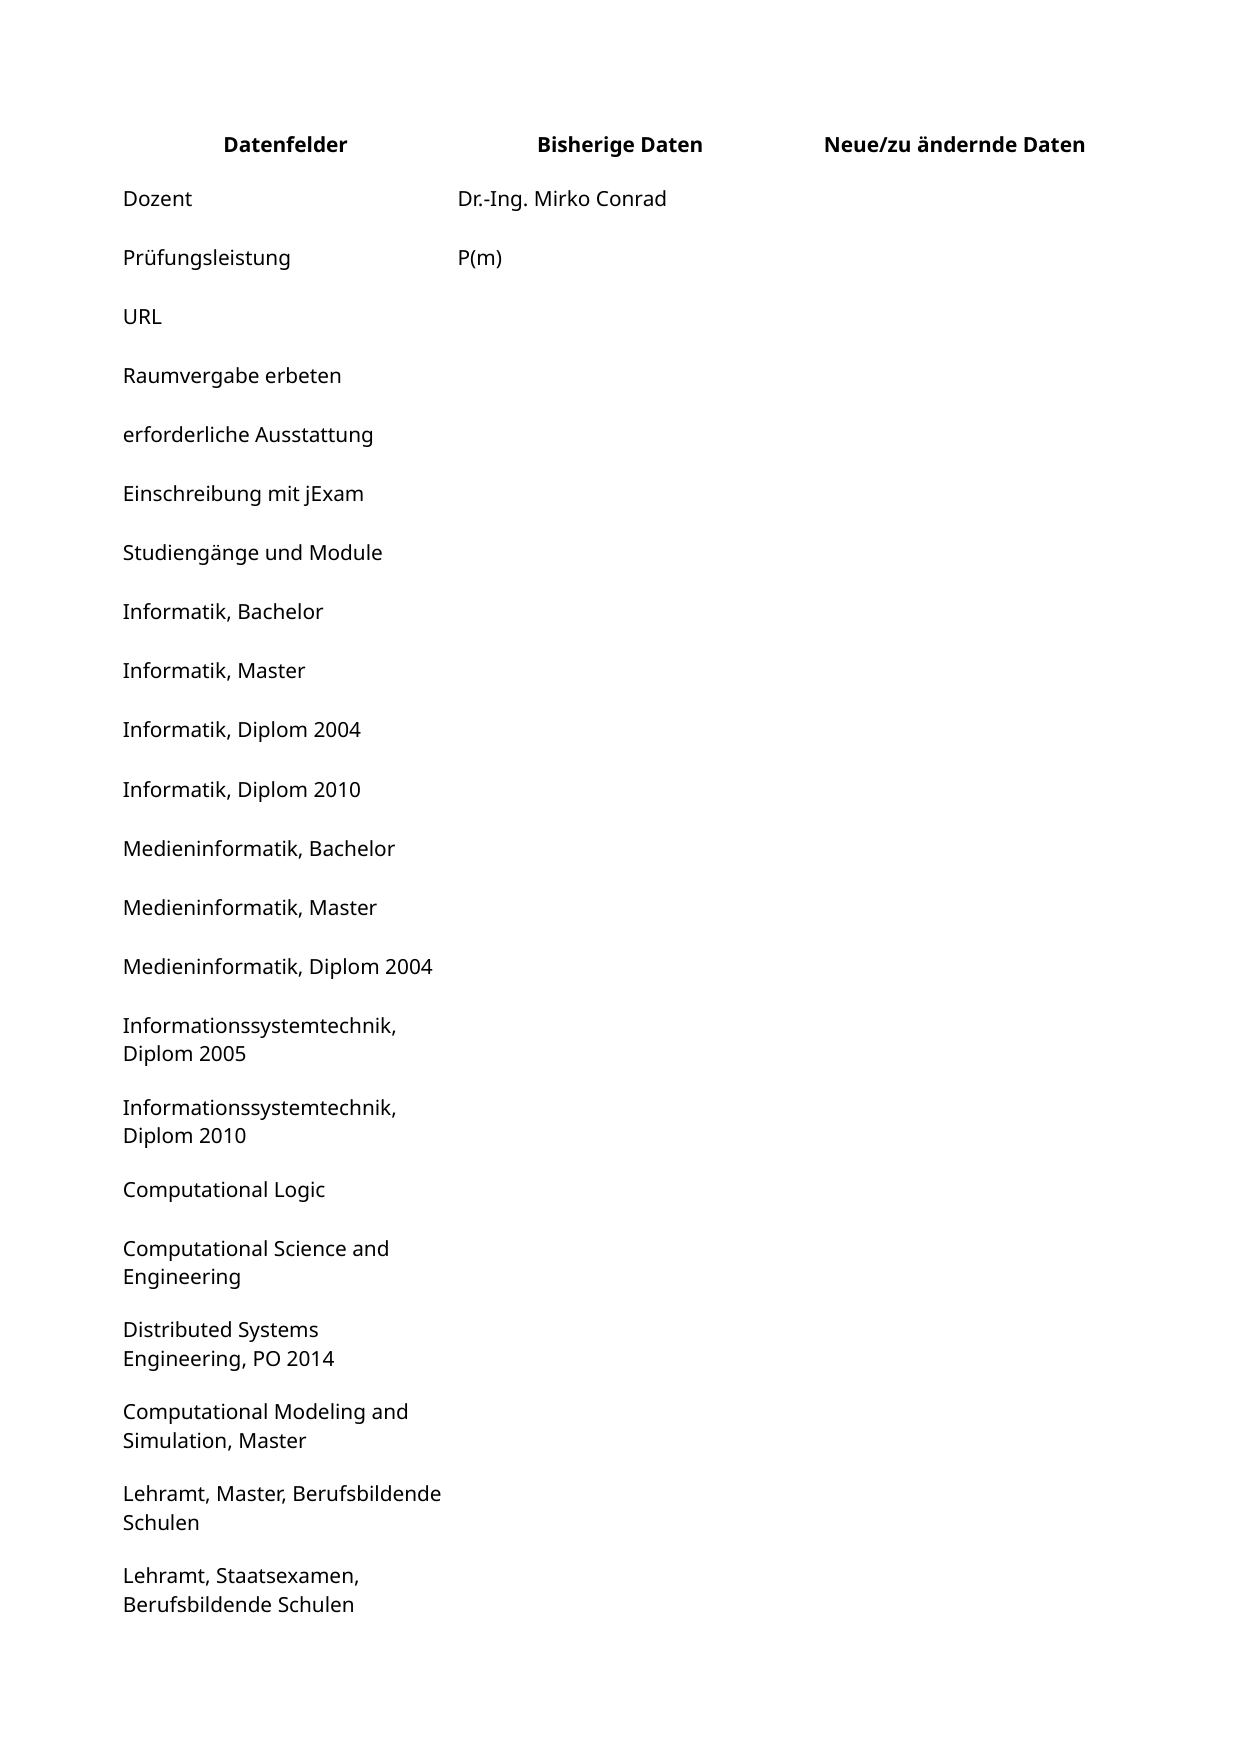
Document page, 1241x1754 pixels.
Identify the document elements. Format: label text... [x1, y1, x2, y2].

table_cell [788, 762, 1122, 821]
table_cell Distributed Systems Engineering, PO 2014 [118, 1303, 453, 1385]
table_cell [788, 703, 1122, 762]
table_cell Einschreibung mit jExam [118, 467, 453, 526]
table_cell [453, 408, 787, 467]
table_cell Informationssystemtechnik, Diplom 2010 [118, 1080, 453, 1162]
table_cell [453, 1467, 787, 1549]
table_cell Informatik, Bachelor [118, 585, 453, 644]
table_cell Medieninformatik, Master [118, 880, 453, 939]
table_cell [453, 880, 787, 939]
table_cell [453, 1549, 787, 1631]
table_cell [788, 1221, 1122, 1303]
table_cell Prüfungsleistung [118, 231, 453, 290]
table_cell [453, 585, 787, 644]
table_header Bisherige Daten [453, 118, 787, 172]
table_cell [453, 762, 787, 821]
table_cell Informatik, Master [118, 644, 453, 703]
table_cell Dr.-Ing. Mirko Conrad [453, 172, 787, 231]
table_cell erforderliche Ausstattung [118, 408, 453, 467]
table_cell [453, 1303, 787, 1385]
table_cell Medieninformatik, Bachelor [118, 821, 453, 880]
table_cell [788, 644, 1122, 703]
table_header Datenfelder [118, 118, 453, 172]
table_cell [788, 231, 1122, 290]
table_cell [453, 821, 787, 880]
table_cell [788, 1549, 1122, 1631]
table_cell Medieninformatik, Diplom 2004 [118, 939, 453, 998]
table_cell Lehramt, Master, Berufsbildende Schulen [118, 1467, 453, 1549]
table_cell Lehramt, Staatsexamen, Berufsbildende Schulen [118, 1549, 453, 1631]
table_cell [453, 349, 787, 408]
table_cell [453, 644, 787, 703]
table_cell Informationssystemtechnik, Diplom 2005 [118, 999, 453, 1080]
table_cell [788, 880, 1122, 939]
table_cell Computational Science and Engineering [118, 1221, 453, 1303]
table_cell [788, 1467, 1122, 1549]
table_cell Informatik, Diplom 2010 [118, 762, 453, 821]
table_cell [788, 1162, 1122, 1221]
table_cell [788, 821, 1122, 880]
table_cell [788, 1303, 1122, 1385]
table_cell Informatik, Diplom 2004 [118, 703, 453, 762]
table_cell [788, 585, 1122, 644]
table_cell Dozent [118, 172, 453, 231]
table_cell Raumvergabe erbeten [118, 349, 453, 408]
table_cell P(m) [453, 231, 787, 290]
table_cell [453, 290, 787, 349]
table_cell [453, 999, 787, 1080]
table_cell Computational Logic [118, 1162, 453, 1221]
table_cell [453, 1221, 787, 1303]
table_cell [453, 939, 787, 998]
table_cell URL [118, 290, 453, 349]
table_cell [788, 408, 1122, 467]
table_cell Studiengänge und Module [118, 526, 453, 585]
table_cell [453, 1162, 787, 1221]
table_cell [453, 526, 787, 585]
table_cell [453, 467, 787, 526]
table_cell [788, 1080, 1122, 1162]
table_cell [788, 467, 1122, 526]
table_cell [453, 1080, 787, 1162]
table_cell [788, 526, 1122, 585]
table_cell [788, 1385, 1122, 1467]
table_cell [788, 999, 1122, 1080]
table_cell [453, 703, 787, 762]
table_cell [788, 939, 1122, 998]
table_header Neue/zu ändernde Daten [788, 118, 1122, 172]
table_cell [453, 1385, 787, 1467]
table_cell [788, 290, 1122, 349]
table_cell [788, 349, 1122, 408]
table_cell Computational Modeling and Simulation, Master [118, 1385, 453, 1467]
table_cell [788, 172, 1122, 231]
